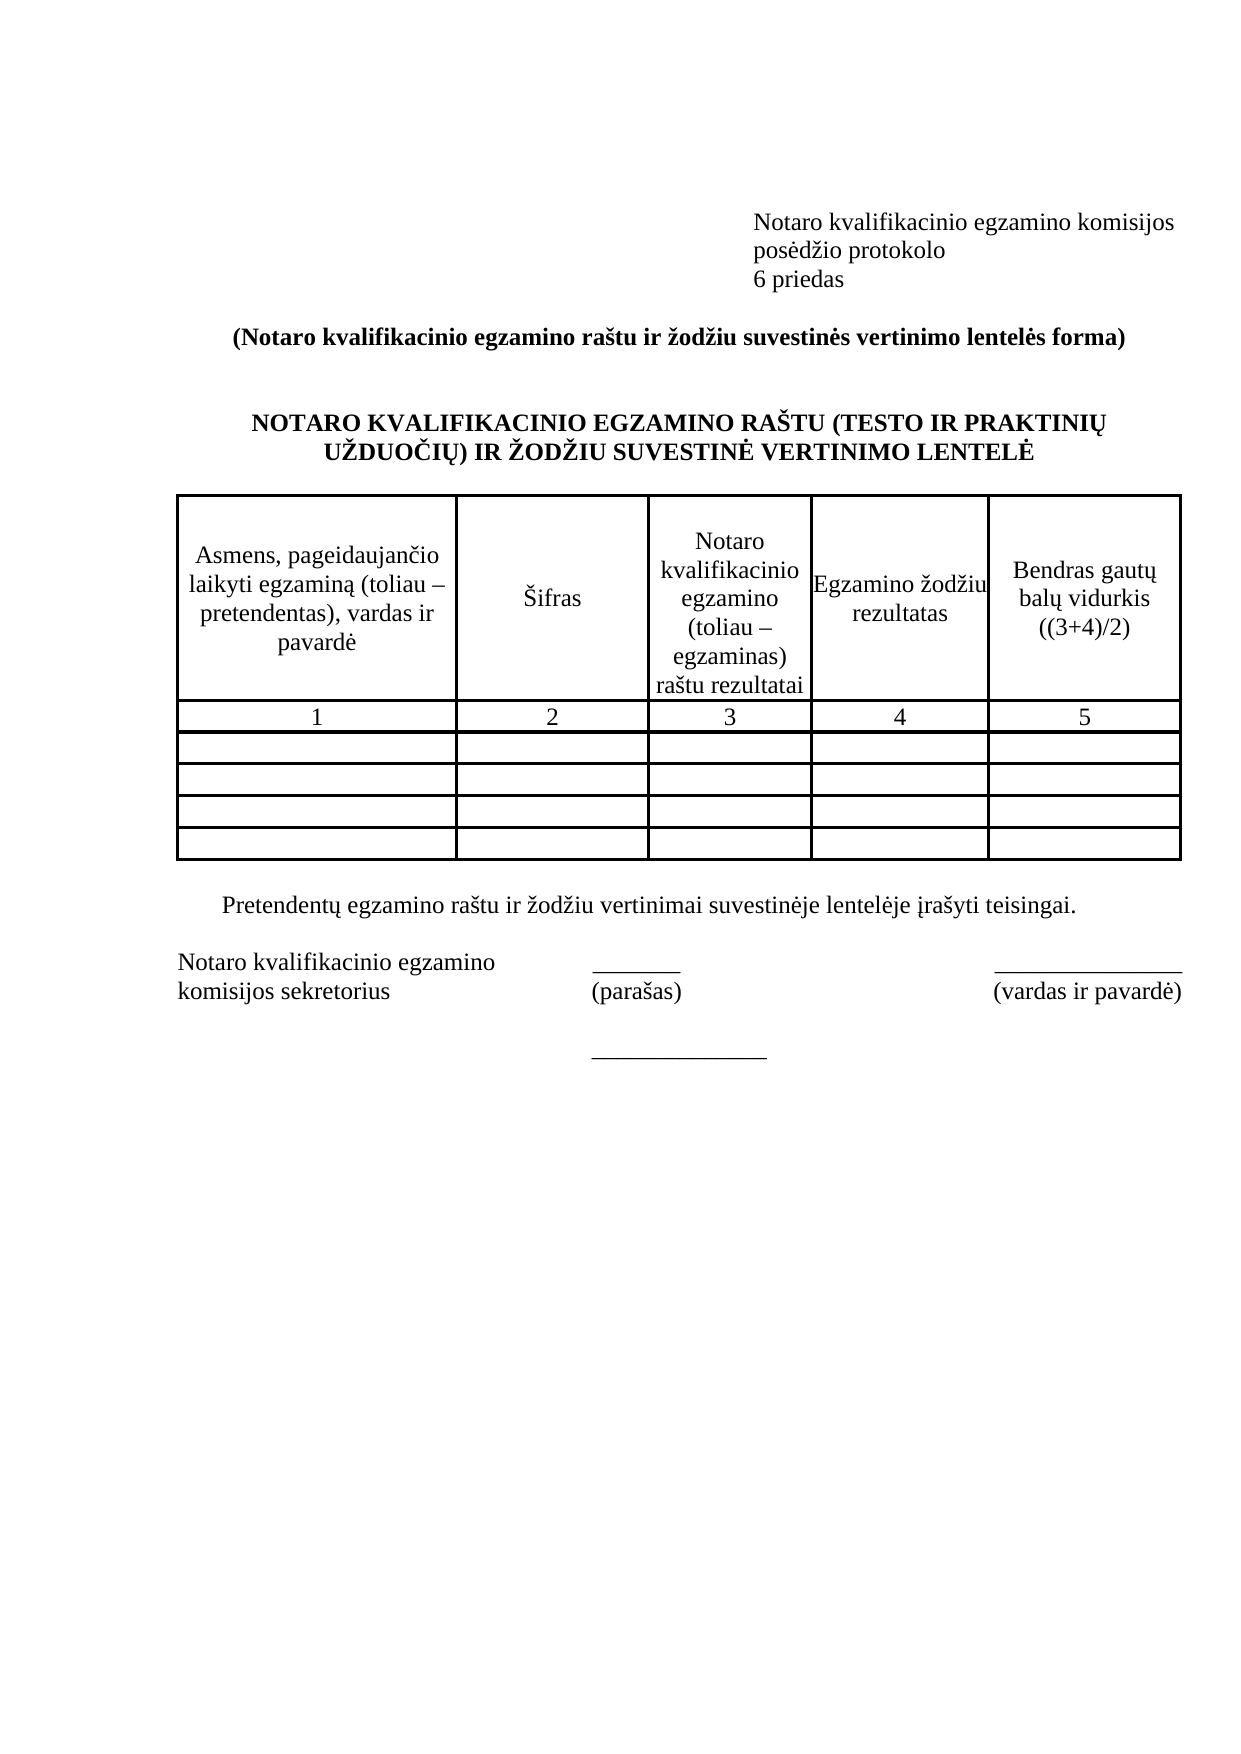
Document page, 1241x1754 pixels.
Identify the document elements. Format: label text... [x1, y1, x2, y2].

table_cell 3 [650, 702, 810, 730]
table_cell [458, 765, 647, 794]
table_cell [458, 734, 647, 762]
table_cell [179, 829, 455, 858]
table_header Šifras [458, 497, 647, 698]
table_cell [458, 829, 647, 858]
table_cell [990, 829, 1179, 858]
table_cell [990, 734, 1179, 762]
table_cell [179, 765, 455, 794]
table_cell [650, 797, 810, 826]
table_cell 2 [458, 702, 647, 730]
table_cell [813, 734, 987, 762]
text 6 priedas [177, 264, 1181, 293]
text posėdžio protokolo [177, 235, 1181, 264]
table_header Notaro kvalifikacinio egzamino komisijos sekretorius [177, 947, 512, 1005]
table_cell [179, 734, 455, 762]
table_cell [813, 765, 987, 794]
table_cell [458, 797, 647, 826]
table_header Bendras gautų balų vidurkis ((3+4)/2) [990, 497, 1179, 698]
table_cell 4 [813, 702, 987, 730]
table_cell [813, 797, 987, 826]
text Notaro kvalifikacinio egzamino komisijos [177, 207, 1181, 235]
text ______________ [177, 1033, 1181, 1062]
text NOTARO KVALIFIKACINIO EGZAMINO RAŠTU (TESTO IR PRAKTINIŲ UŽDUOČIŲ) IR ŽODŽIU SUVESTINĖ VERTINIMO LENTELĖ [177, 408, 1181, 465]
text (Notaro kvalifikacinio egzamino raštu ir žodžiu suvestinės vertinimo lentelės forma) [177, 322, 1181, 350]
table_cell [650, 765, 810, 794]
table_cell [990, 765, 1179, 794]
table_header Asmens, pageidaujančio laikyti egzaminą (toliau –pretendentas), vardas ir pavardė [179, 497, 455, 698]
table_cell [179, 797, 455, 826]
table_cell [813, 829, 987, 858]
table_header _______ (parašas) [512, 947, 761, 1005]
table_cell 5 [990, 702, 1179, 730]
table_cell [990, 797, 1179, 826]
table_header Egzamino žodžiu rezultatas [813, 497, 987, 698]
table_header Notaro kvalifikacinio egzamino (toliau – egzaminas) raštu rezultatai [650, 497, 810, 698]
table_cell [650, 829, 810, 858]
table_header _______________ (vardas ir pavardė) [761, 947, 1182, 1005]
table_cell [650, 734, 810, 762]
text Pretendentų egzamino raštu ir žodžiu vertinimai suvestinėje lentelėje įrašyti teisingai. [177, 890, 1181, 918]
table_cell 1 [179, 702, 455, 730]
